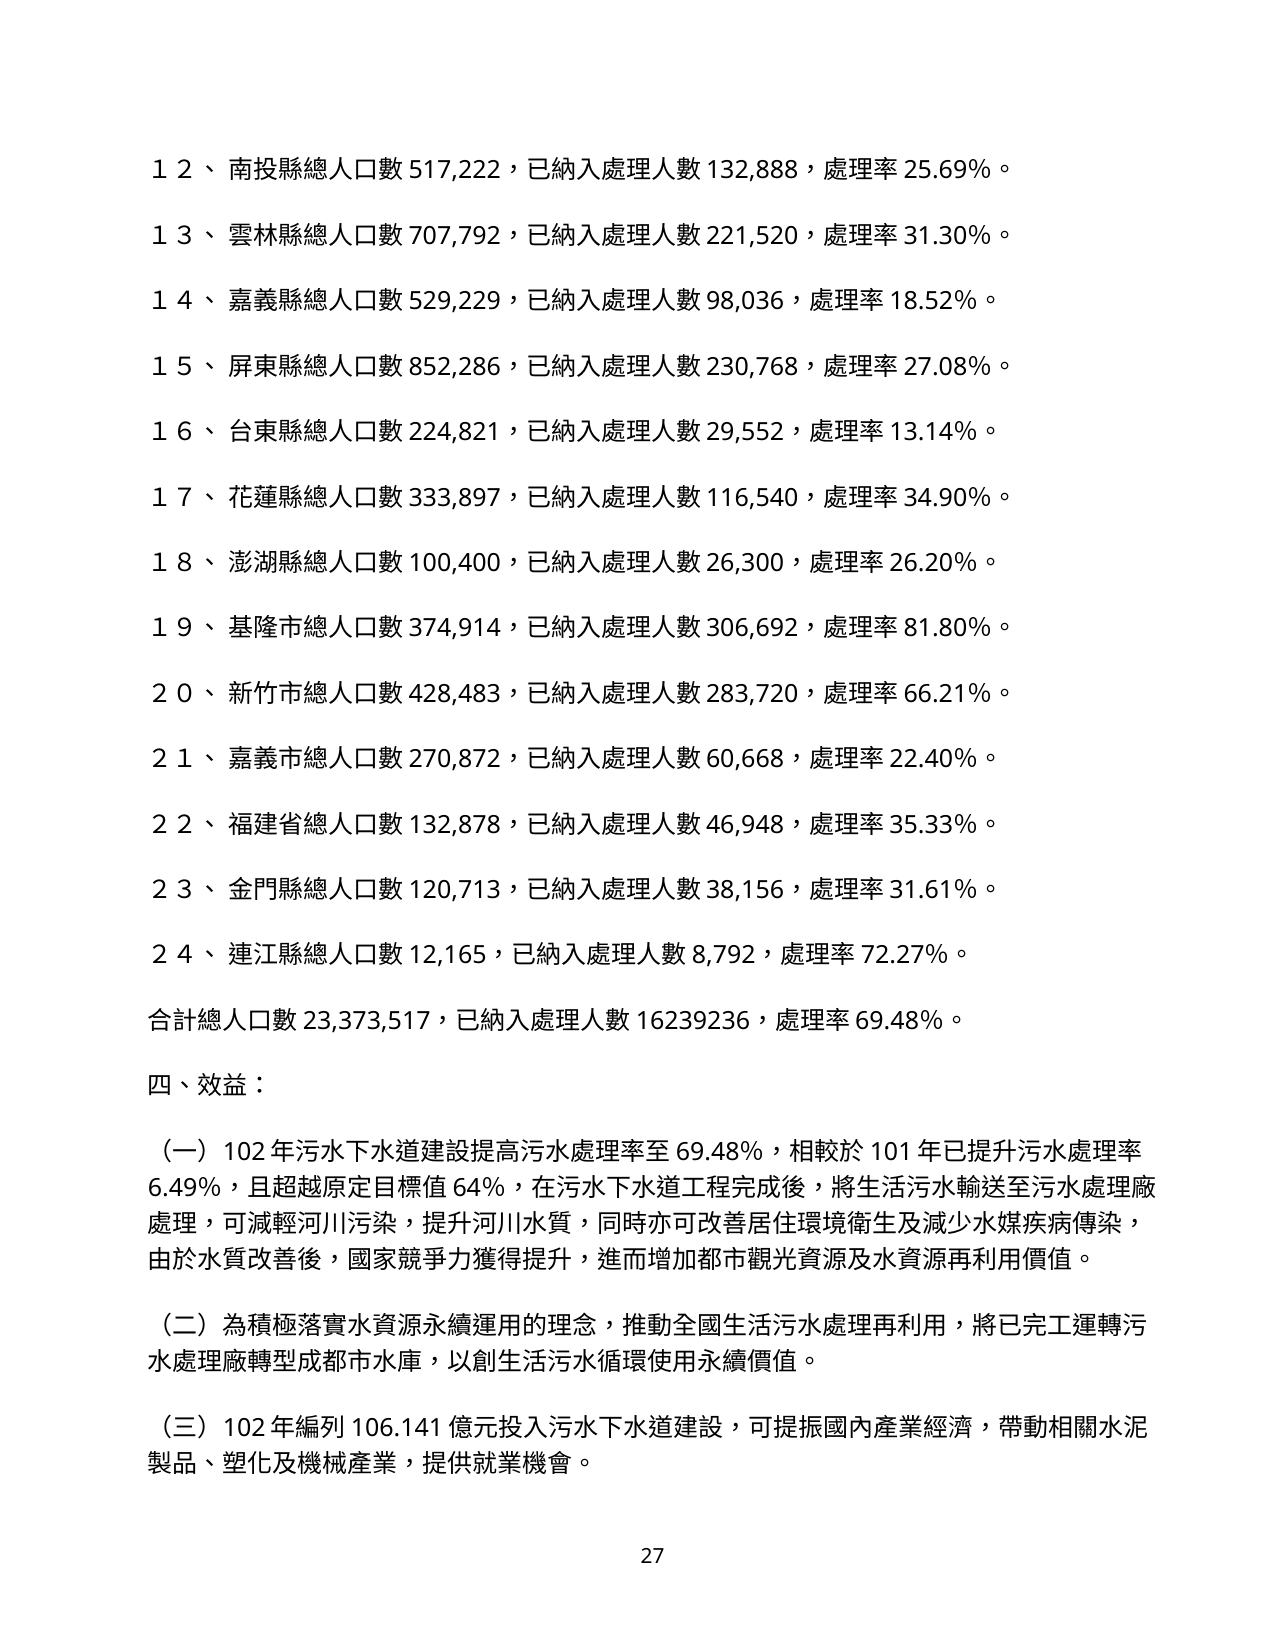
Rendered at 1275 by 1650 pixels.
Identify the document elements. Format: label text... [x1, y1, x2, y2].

text １６、 台東縣總人口數224,821，已納入處理人數29,552，處理率13.14％。 [148, 412, 1157, 448]
text （一）102年污水下水道建設提高污水處理率至69.48％，相較於101年已提升污水處理率6.49％，且超越原定目標值64％，在污水下水道工程完成後，將生活污水輸送至污水處理廠處理，可減輕河川污染，提升河川水質，同時亦可改善居住環境衛生及減少水媒疾病傳染，由於水質改善後，國家競爭力獲得提升，進而增加都市觀光資源及水資源再利用價值。 [148, 1131, 1157, 1276]
text １７、 花蓮縣總人口數333,897，已納入處理人數116,540，處理率34.90％。 [148, 477, 1157, 513]
text １５、 屏東縣總人口數852,286，已納入處理人數230,768，處理率27.08％。 [148, 346, 1157, 382]
text １４、 嘉義縣總人口數529,229，已納入處理人數98,036，處理率18.52％。 [148, 281, 1157, 317]
text （三）102年編列106.141億元投入污水下水道建設，可提振國內產業經濟，帶動相關水泥製品、塑化及機械產業，提供就業機會。 [148, 1407, 1157, 1479]
text ２３、 金門縣總人口數120,713，已納入處理人數38,156，處理率31.61％。 [148, 869, 1157, 906]
text １８、 澎湖縣總人口數100,400，已納入處理人數26,300，處理率26.20％。 [148, 542, 1157, 579]
text 合計總人口數23,373,517，已納入處理人數16239236，處理率69.48％。 [148, 1000, 1157, 1037]
text １９、 基隆市總人口數374,914，已納入處理人數306,692，處理率81.80％。 [148, 608, 1157, 644]
text １３、 雲林縣總人口數707,792，已納入處理人數221,520，處理率31.30％。 [148, 215, 1157, 252]
text ２０、 新竹市總人口數428,483，已納入處理人數283,720，處理率66.21％。 [148, 673, 1157, 709]
text ２１、 嘉義市總人口數270,872，已納入處理人數60,668，處理率22.40％。 [148, 739, 1157, 775]
text １２、 南投縣總人口數517,222，已納入處理人數132,888，處理率25.69％。 [148, 150, 1157, 186]
text （二）為積極落實水資源永續運用的理念，推動全國生活污水處理再利用，將已完工運轉污水處理廠轉型成都市水庫，以創生活污水循環使用永續價值。 [148, 1305, 1157, 1378]
text 四、效益： [148, 1066, 1157, 1102]
text ２２、 福建省總人口數132,878，已納入處理人數46,948，處理率35.33％。 [148, 804, 1157, 840]
text ２４、 連江縣總人口數12,165，已納入處理人數8,792，處理率72.27％。 [148, 935, 1157, 971]
